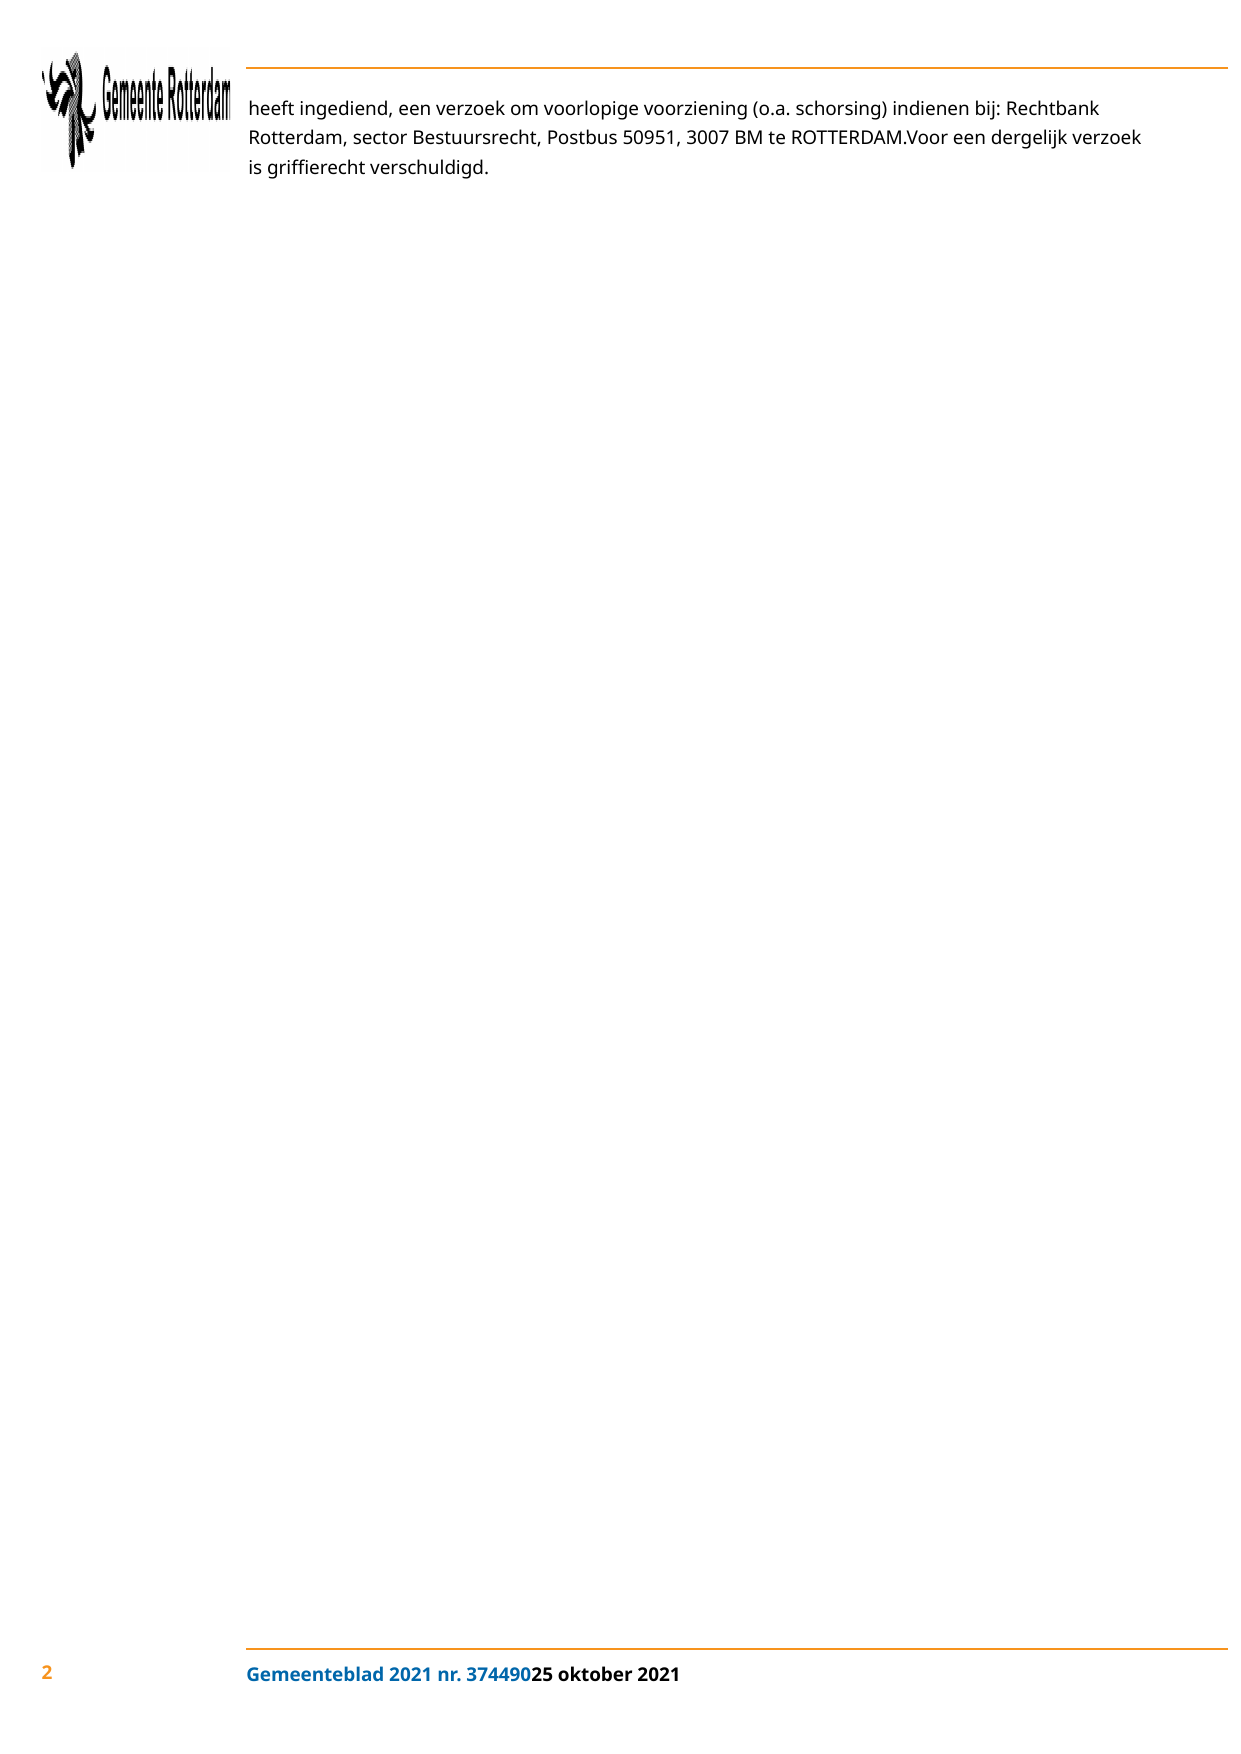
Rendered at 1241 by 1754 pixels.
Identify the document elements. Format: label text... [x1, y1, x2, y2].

picture [41, 47, 231, 172]
text heeft ingediend, een verzoek om voorlopige voorziening (o.a. schorsing) indienen bij: Rechtbank Rotterdam, sector Bestuursrecht, Postbus 50951, 3007 BM te ROTTERDAM.Voor een dergelijk verzoek is griffierecht verschuldigd. [248, 95, 1152, 180]
